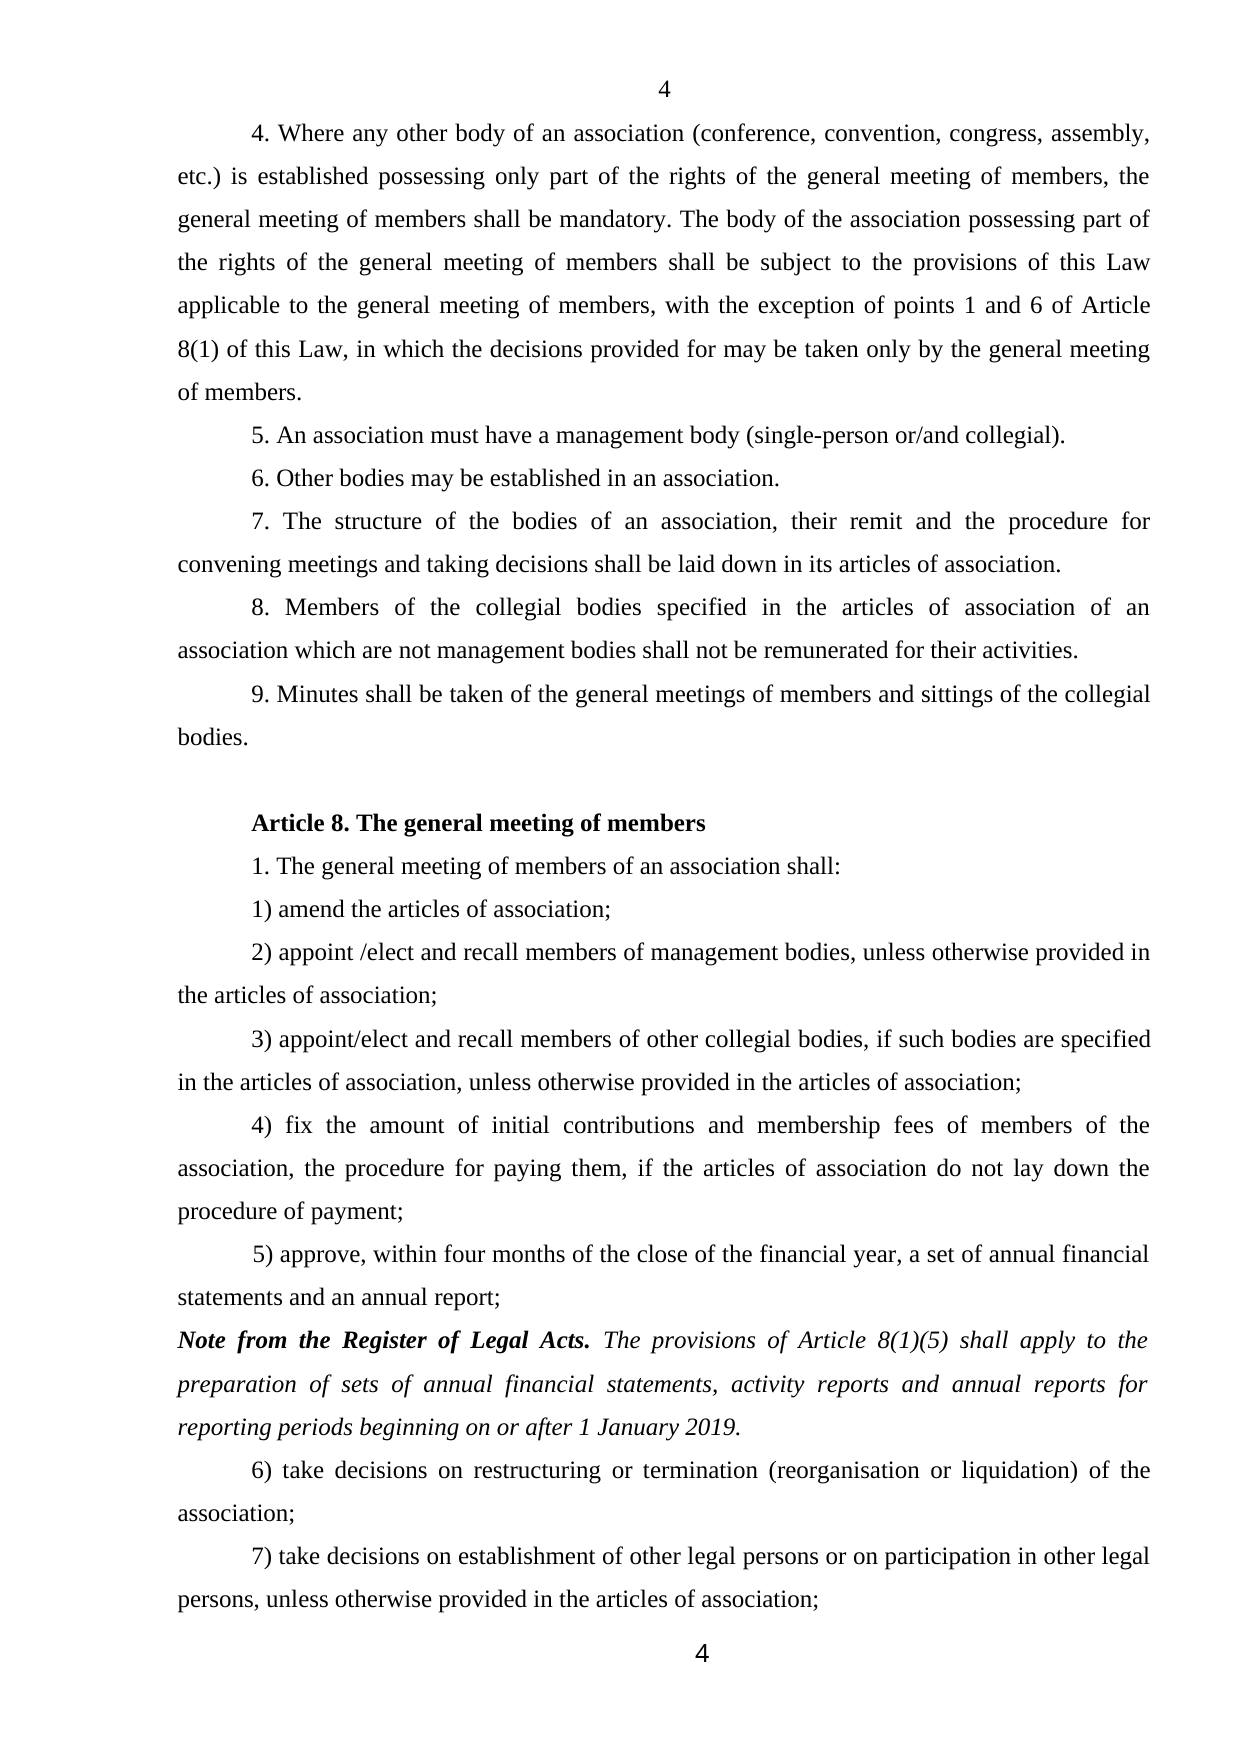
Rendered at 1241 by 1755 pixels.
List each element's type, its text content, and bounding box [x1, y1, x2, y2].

text 8. Members of the collegial bodies specified in the articles of association of an association which are not management bodies shall not be remunerated for their activities. [177, 592, 1152, 664]
text 1. The general meeting of members of an association shall: [177, 851, 1152, 880]
text 2) appoint /elect and recall members of management bodies, unless otherwise provided in the articles of association; [177, 937, 1152, 1009]
text 9. Minutes shall be taken of the general meetings of members and sittings of the collegial bodies. [177, 679, 1152, 751]
text 7) take decisions on establishment of other legal persons or on participation in other legal persons, unless otherwise provided in the articles of association; [177, 1541, 1152, 1613]
text 3) appoint/elect and recall members of other collegial bodies, if such bodies are specified in the articles of association, unless otherwise provided in the articles of association; [177, 1024, 1152, 1096]
text 4. Where any other body of an association (conference, convention, congress, assembly, etc.) is established possessing only part of the rights of the general meeting of members, the general meeting of members shall be mandatory. The body of the association possessing part of the rights of the general meeting of members shall be subject to the provisions of this Law applicable to the general meeting of members, with the exception of points 1 and 6 of Article 8(1) of this Law, in which the decisions provided for may be taken only by the general meeting of members. [177, 118, 1152, 406]
text 4) fix the amount of initial contributions and membership fees of members of the association, the procedure for paying them, if the articles of association do not lay down the procedure of payment; [177, 1110, 1152, 1225]
text Note from the Register of Legal Acts. The provisions of Article 8(1)(5) shall apply to the preparation of sets of annual financial statements, activity reports and annual reports for reporting periods beginning on or after 1 January 2019. [177, 1326, 1152, 1441]
text Article 8. The general meeting of members [177, 808, 1152, 837]
text 6. Other bodies may be established in an association. [177, 463, 1152, 492]
text 5. An association must have a management body (single-person or/and collegial). [177, 420, 1152, 449]
text 7. The structure of the bodies of an association, their remit and the procedure for convening meetings and taking decisions shall be laid down in its articles of association. [177, 506, 1152, 578]
text 1) amend the articles of association; [177, 894, 1152, 923]
text 6) take decisions on restructuring or termination (reorganisation or liquidation) of the association; [177, 1455, 1152, 1527]
text 5) approve, within four months of the close of the financial year, a set of annual financial statements and an annual report; [177, 1239, 1152, 1311]
